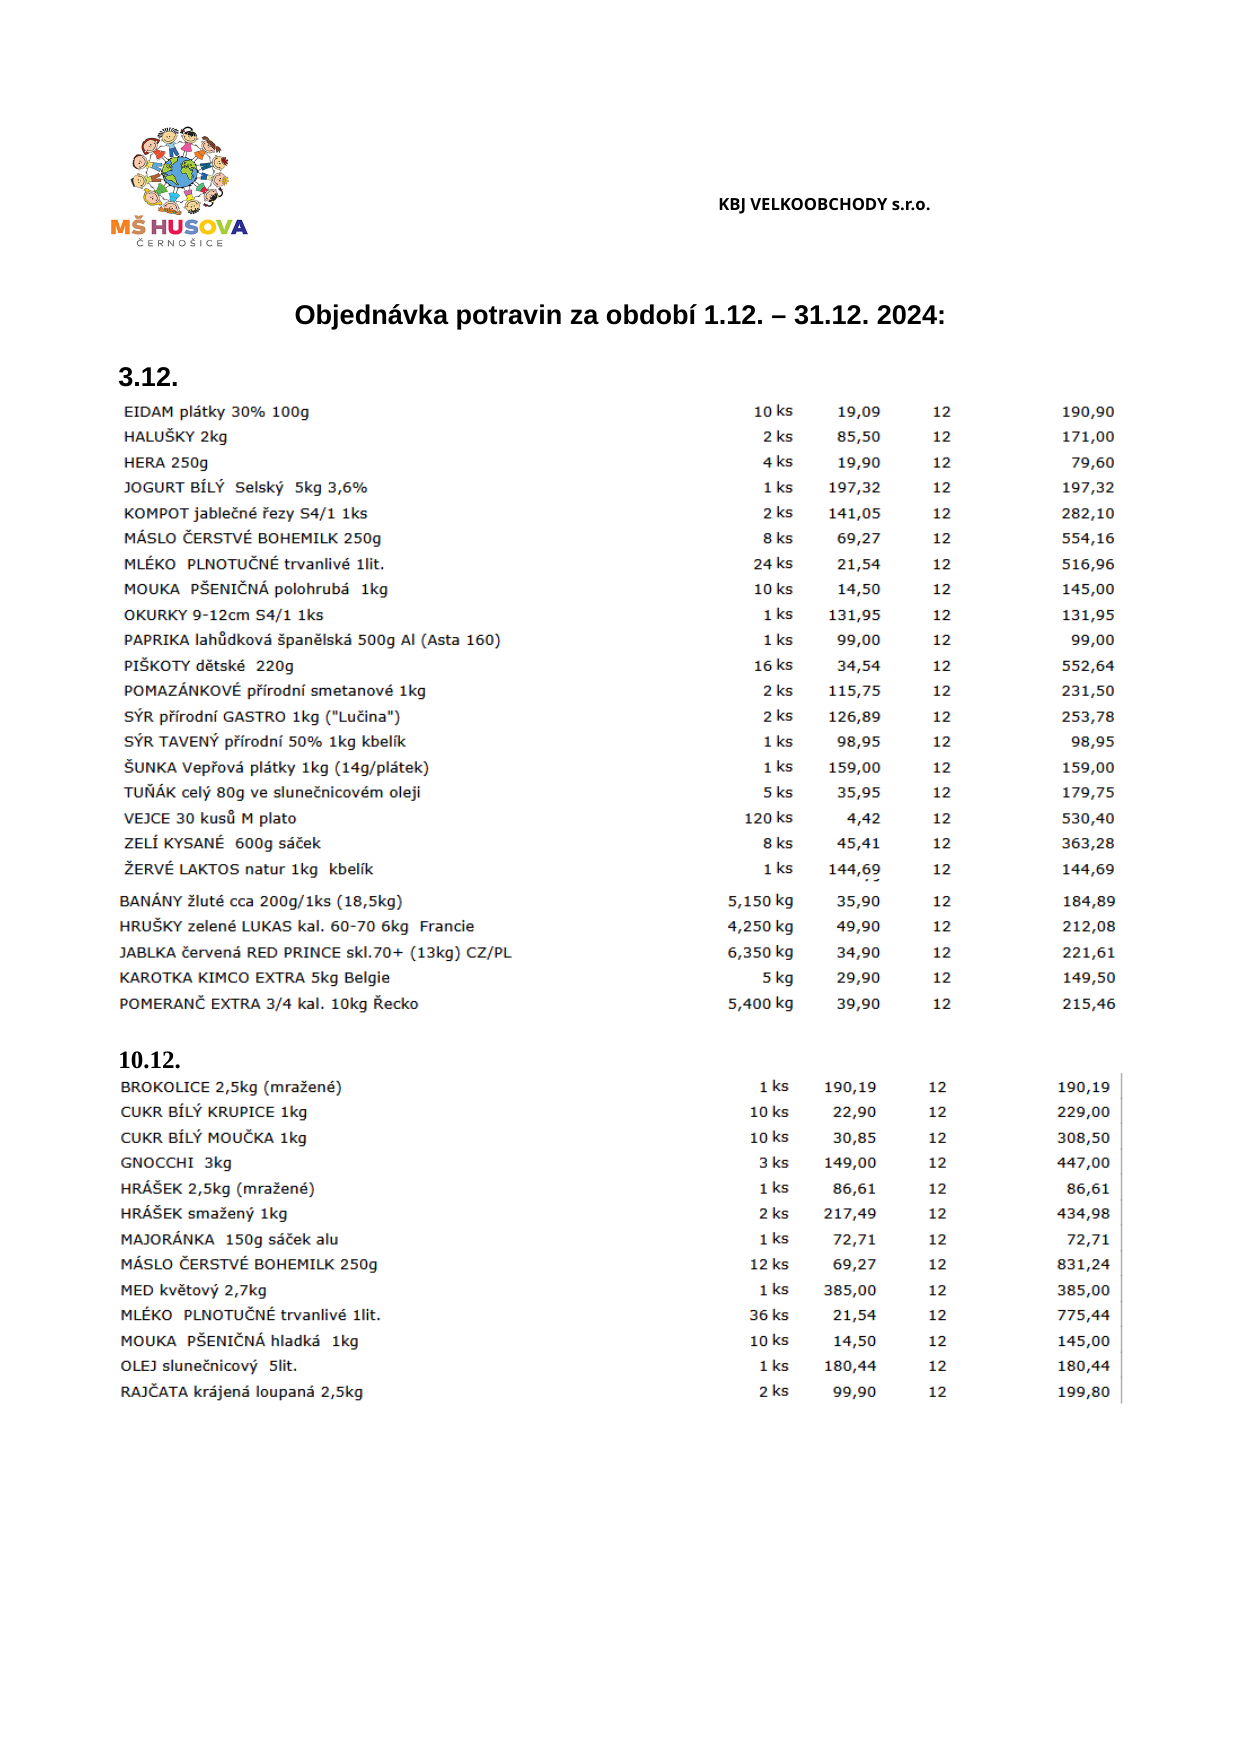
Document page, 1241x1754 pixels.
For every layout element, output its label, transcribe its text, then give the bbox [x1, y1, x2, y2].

text Objednávka potravin za období 1.12. – 31.12. 2024: [118, 299, 1122, 330]
text KBJ VELKOOBCHODY s.r.o. [255, 192, 1122, 215]
text 10.12. [118, 1045, 1122, 1073]
text 3.12. [118, 361, 1122, 392]
